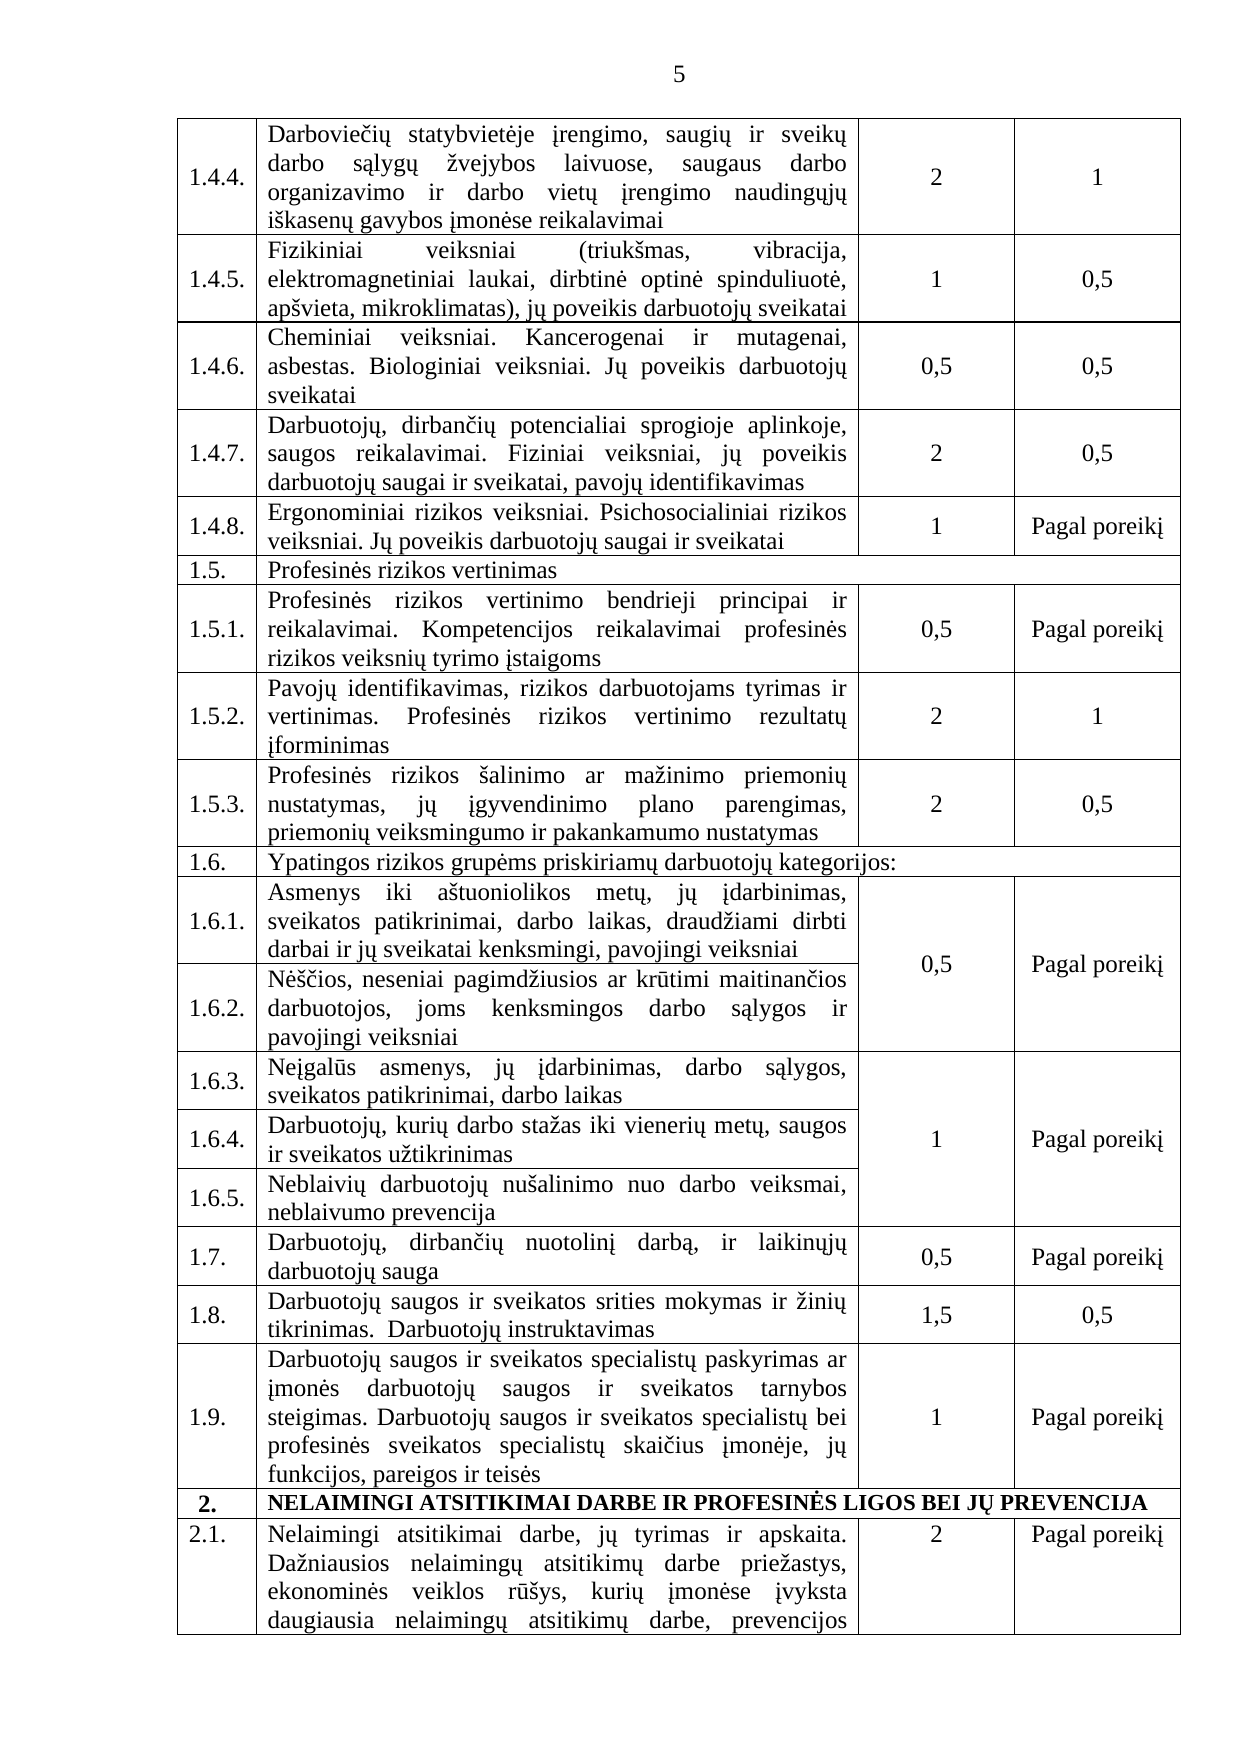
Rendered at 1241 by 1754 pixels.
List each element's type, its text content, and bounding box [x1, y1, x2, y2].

table_cell Pagal poreikį [1015, 1519, 1180, 1634]
table_cell 0,5 [1015, 323, 1180, 409]
table_cell 1.5.3. [178, 760, 256, 846]
table_cell Pagal poreikį [1015, 877, 1180, 1051]
table_cell Pagal poreikį [1015, 1344, 1180, 1488]
table_cell Fizikiniai veiksniai (triukšmas, vibracija, elektromagnetiniai laukai, dirbtinė optinė spinduliuotė, apšvieta, mikroklimatas), jų poveikis darbuotojų sveikatai [257, 235, 858, 321]
table_cell 1.6.4. [178, 1110, 256, 1168]
table_cell Darbuotojų, dirbančių nuotolinį darbą, ir laikinųjų darbuotojų sauga [257, 1227, 858, 1285]
table_cell 1 [859, 1052, 1014, 1226]
table_cell Darbuotojų, dirbančių potencialiai sprogioje aplinkoje, saugos reikalavimai. Fiziniai veiksniai, jų poveikis darbuotojų saugai ir sveikatai, pavojų identifikavimas [257, 410, 858, 496]
table_cell 1 [859, 235, 1014, 321]
table_cell Pagal poreikį [1015, 497, 1180, 554]
table_cell 0,5 [1015, 760, 1180, 846]
table_cell 1.9. [178, 1344, 256, 1488]
table_cell 1.4.4. [178, 119, 256, 234]
table_cell Pagal poreikį [1015, 1227, 1180, 1285]
table_cell 1.4.7. [178, 410, 256, 496]
table_cell Darbuotojų, kurių darbo stažas iki vienerių metų, saugos ir sveikatos užtikrinimas [257, 1110, 858, 1168]
table_cell 1.7. [178, 1227, 256, 1285]
table_cell Cheminiai veiksniai. Kancerogenai ir mutagenai, asbestas. Biologiniai veiksniai. Jų poveikis darbuotojų sveikatai [257, 323, 858, 409]
table_cell Pavojų identifikavimas, rizikos darbuotojams tyrimas ir vertinimas. Profesinės rizikos vertinimo rezultatų įforminimas [257, 673, 858, 759]
table_cell 2 [859, 410, 1014, 496]
table_cell 2 [859, 1519, 1014, 1634]
table_cell Darbuotojų saugos ir sveikatos specialistų paskyrimas ar įmonės darbuotojų saugos ir sveikatos tarnybos steigimas. Darbuotojų saugos ir sveikatos specialistų bei profesinės sveikatos specialistų skaičius įmonėje, jų funkcijos, pareigos ir teisės [257, 1344, 858, 1488]
table_cell Nėščios, neseniai pagimdžiusios ar krūtimi maitinančios darbuotojos, joms kenksmingos darbo sąlygos ir pavojingi veiksniai [257, 964, 858, 1051]
table_cell 1.6.1. [178, 877, 256, 963]
table_cell Neįgalūs asmenys, jų įdarbinimas, darbo sąlygos, sveikatos patikrinimai, darbo laikas [257, 1052, 858, 1109]
table_cell Pagal poreikį [1015, 585, 1180, 672]
table_cell 1 [859, 1344, 1014, 1488]
table_cell 2. [178, 1489, 256, 1518]
table_cell 0,5 [859, 1227, 1014, 1285]
table_cell 1.8. [178, 1286, 256, 1343]
table_cell 1.5.1. [178, 585, 256, 672]
table_cell 0,5 [859, 877, 1014, 1051]
table_cell 1 [859, 497, 1014, 554]
table_cell 0,5 [1015, 1286, 1180, 1343]
table_cell Profesinės rizikos vertinimo bendrieji principai ir reikalavimai. Kompetencijos reikalavimai profesinės rizikos veiksnių tyrimo įstaigoms [257, 585, 858, 672]
table_cell Pagal poreikį [1015, 1052, 1180, 1226]
table_cell Asmenys iki aštuoniolikos metų, jų įdarbinimas, sveikatos patikrinimai, darbo laikas, draudžiami dirbti darbai ir jų sveikatai kenksmingi, pavojingi veiksniai [257, 877, 858, 963]
table_cell 1.5.2. [178, 673, 256, 759]
table_cell 1.6. [178, 847, 256, 876]
table_cell 0,5 [1015, 410, 1180, 496]
table_cell 1.5. [178, 556, 256, 584]
table_cell 0,5 [859, 585, 1014, 672]
table_cell Profesinės rizikos šalinimo ar mažinimo priemonių nustatymas, jų įgyvendinimo plano parengimas, priemonių veiksmingumo ir pakankamumo nustatymas [257, 760, 858, 846]
table_cell 1 [1015, 119, 1180, 234]
table_cell 1.4.5. [178, 235, 256, 321]
table_cell 0,5 [1015, 235, 1180, 321]
table_cell 2 [859, 760, 1014, 846]
table_cell 2.1. [178, 1519, 256, 1634]
table_cell 1.4.8. [178, 497, 256, 554]
table_cell Ergonominiai rizikos veiksniai. Psichosocialiniai rizikos veiksniai. Jų poveikis darbuotojų saugai ir sveikatai [257, 497, 858, 554]
table_cell 1.6.5. [178, 1169, 256, 1226]
table_cell 1.4.6. [178, 323, 256, 409]
table_cell 1.6.3. [178, 1052, 256, 1109]
table_cell 1.6.2. [178, 964, 256, 1051]
table_cell Ypatingos rizikos grupėms priskiriamų darbuotojų kategorijos: [257, 847, 1180, 876]
table_cell Neblaivių darbuotojų nušalinimo nuo darbo veiksmai, neblaivumo prevencija [257, 1169, 858, 1226]
table_cell Profesinės rizikos vertinimas [257, 556, 1180, 584]
table_cell Nelaimingi atsitikimai darbe, jų tyrimas ir apskaita. Dažniausios nelaimingų atsitikimų darbe priežastys, ekonominės veiklos rūšys, kurių įmonėse įvyksta daugiausia nelaimingų atsitikimų darbe, prevencijos [257, 1519, 858, 1634]
table_cell 1,5 [859, 1286, 1014, 1343]
table_cell Darboviečių statybvietėje įrengimo, saugių ir sveikų darbo sąlygų žvejybos laivuose, saugaus darbo organizavimo ir darbo vietų įrengimo naudingųjų iškasenų gavybos įmonėse reikalavimai [257, 119, 858, 234]
table_cell 2 [859, 119, 1014, 234]
table_cell Darbuotojų saugos ir sveikatos srities mokymas ir žinių tikrinimas. Darbuotojų instruktavimas [257, 1286, 858, 1343]
table_cell 0,5 [859, 323, 1014, 409]
table_cell 1 [1015, 673, 1180, 759]
table_cell NELAIMINGI ATSITIKIMAI DARBE IR PROFESINĖS LIGOS BEI JŲ PREVENCIJA [257, 1489, 1180, 1518]
table_cell 2 [859, 673, 1014, 759]
